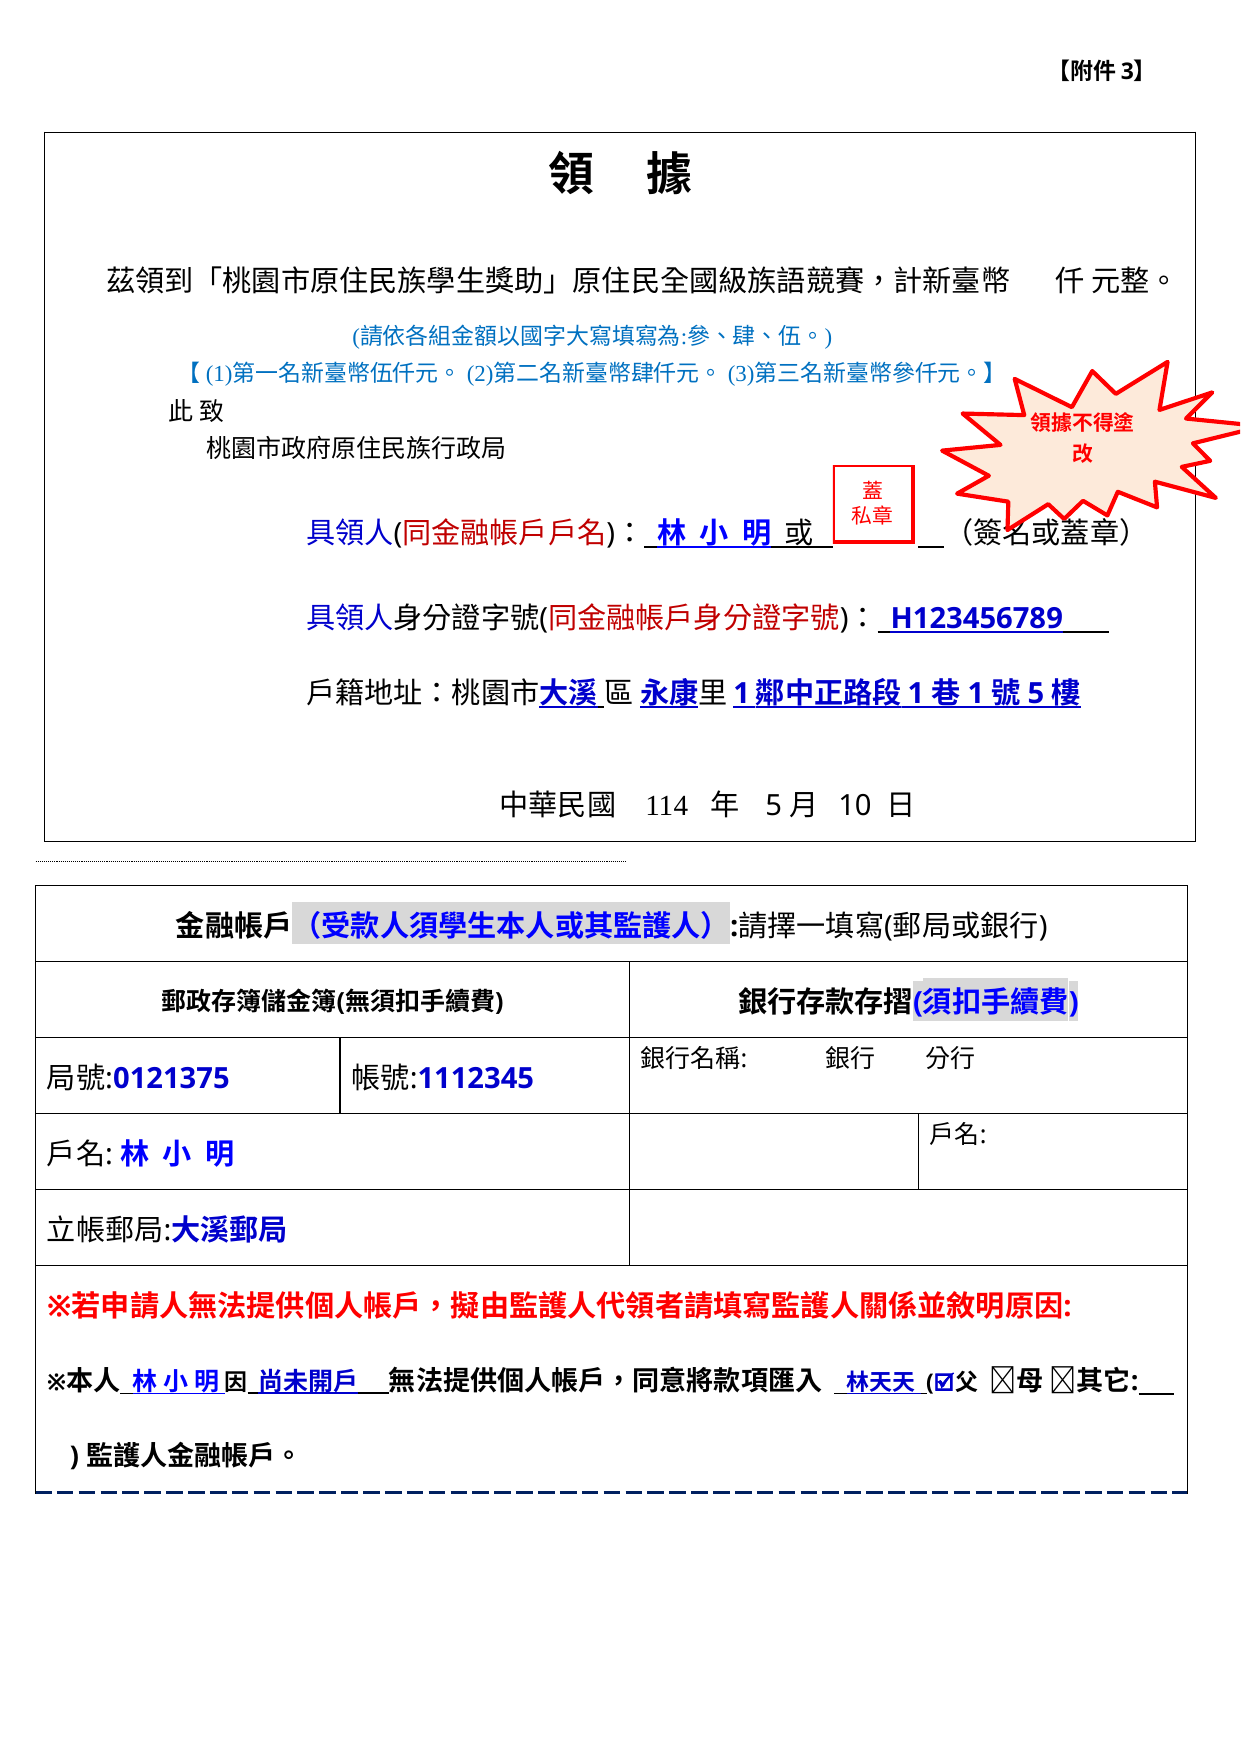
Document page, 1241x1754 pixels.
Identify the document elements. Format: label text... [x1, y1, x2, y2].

table_cell [630, 1190, 1187, 1265]
table_cell ※若申請人無法提供個人帳戶，擬由監護人代領者請填寫監護人關係並敘明原因: ※本人 林 小 明 因 尚未開戶 無法提供個人帳戶，同意將款項匯入 林天天 (父 母 其它: ) 監護人金融帳戶。 [36, 1266, 1187, 1491]
table_cell 銀行名稱: 銀行 分行 [630, 1038, 1187, 1113]
table_cell 立帳郵局:大溪郵局 [36, 1190, 629, 1265]
table_header 領 據 茲領到「桃園市原住民族學生獎助」原住民全國級族語競賽，計新臺幣 仟 元整。 (請依各組金額以國字大寫填寫為:參、肆、伍。) 【 (1)第一名新臺幣伍仟元。 (2)第二名新臺幣肆仟元。 (3)第三名新臺幣參仟元。】 此 致 桃園市政府原住民族行政局 具領人(同金融帳戶戶名)： 林 小 明 或 （簽名或蓋章） 具領人身分證字號(同金融帳戶身分證字號)： H123456789 戶籍地址：桃園市大溪 區 永康里1鄰中正路段1 巷 1 號 5 樓 中華民國 114 年 5 月 10 日 [45, 133, 1195, 841]
table_cell 帳號:1112345 [341, 1038, 629, 1113]
table_cell 郵政存簿儲金簿(無須扣手續費) [36, 962, 629, 1037]
table_cell 局號:0121375 [36, 1038, 339, 1113]
table_cell [630, 1114, 918, 1189]
table_cell 戶名: [919, 1114, 1187, 1189]
table_cell 銀行存款存摺(須扣手續費) [630, 962, 1187, 1037]
text 【附件3】 [1047, 52, 1171, 86]
table_cell 戶名: 林 小 明 [36, 1114, 629, 1189]
table_header 金融帳戶（受款人須學生本人或其監護人）:請擇一填寫(郵局或銀行) [36, 886, 1187, 961]
